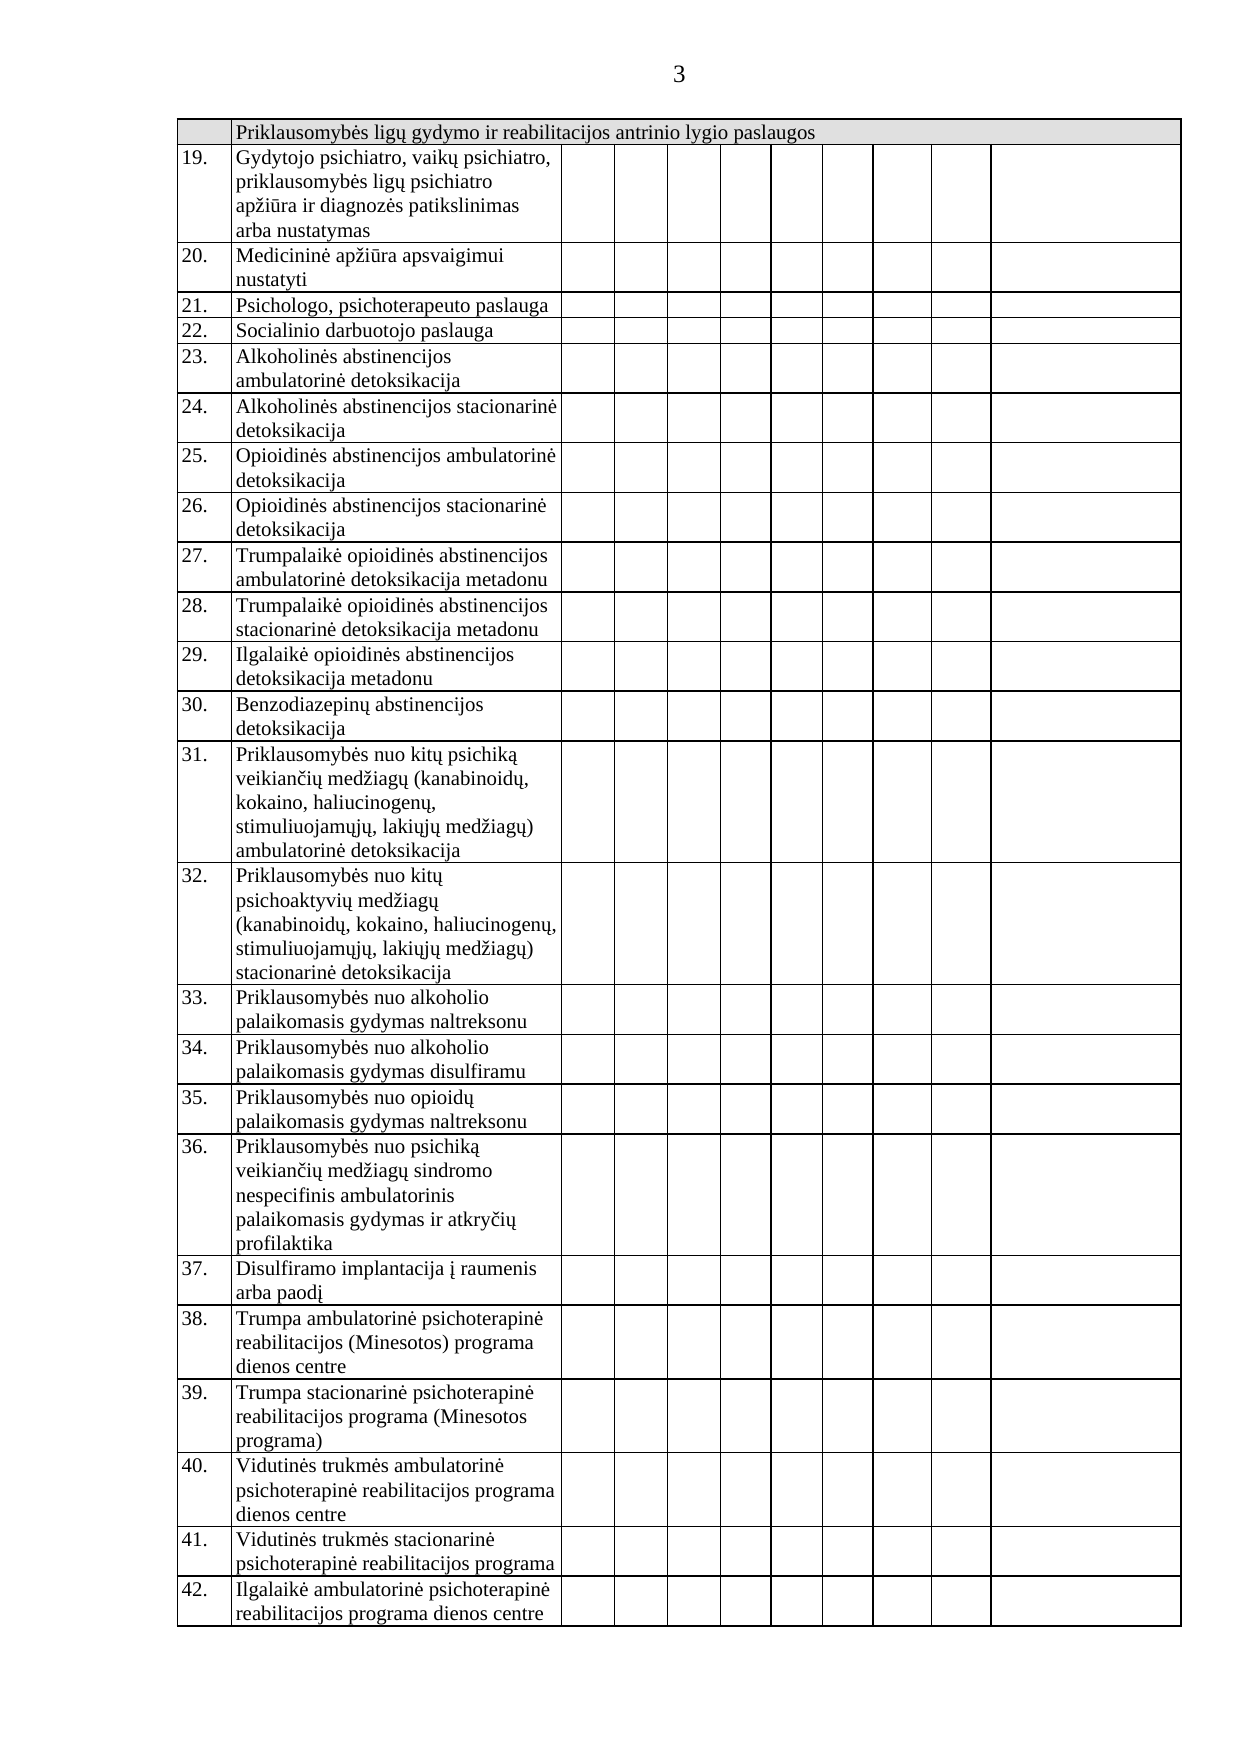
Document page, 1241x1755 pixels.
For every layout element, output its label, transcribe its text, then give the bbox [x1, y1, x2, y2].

table_cell [992, 1577, 1180, 1625]
table_cell Priklausomybės ligų gydymo ir reabilitacijos antrinio lygio paslaugos [232, 120, 1180, 144]
table_cell [874, 1085, 931, 1133]
table_cell [721, 493, 770, 541]
table_cell [823, 593, 872, 641]
table_cell [562, 1035, 614, 1083]
table_cell [932, 344, 990, 392]
table_cell [716, 293, 720, 317]
table_cell 41. [178, 1527, 231, 1575]
table_cell [668, 344, 720, 392]
table_cell [823, 1380, 872, 1452]
table_cell 26. [178, 493, 231, 541]
table_cell [772, 742, 822, 862]
table_cell [874, 1380, 931, 1452]
table_cell [992, 145, 1180, 242]
table_cell [615, 443, 667, 492]
table_cell [932, 394, 990, 442]
table_cell [823, 1453, 872, 1526]
table_cell [932, 1527, 990, 1575]
table_cell [721, 145, 770, 242]
table_cell [823, 394, 872, 442]
table_cell [615, 344, 667, 392]
table_cell [615, 1035, 667, 1083]
table_cell [721, 1085, 770, 1133]
table_cell [615, 318, 619, 342]
table_cell [610, 293, 614, 317]
table_cell [562, 863, 614, 984]
table_cell [615, 243, 667, 291]
table_cell 19. [178, 145, 231, 242]
table_cell [668, 863, 720, 984]
table_cell [668, 394, 720, 442]
table_cell [772, 1577, 822, 1625]
table_cell 31. [178, 742, 231, 862]
table_cell [721, 1306, 770, 1378]
table_cell [721, 443, 770, 492]
table_cell [874, 1527, 931, 1575]
table_cell [992, 1035, 1180, 1083]
table_cell [721, 1453, 770, 1526]
table_cell [772, 243, 822, 291]
table_cell [992, 1135, 1180, 1255]
table_cell [562, 344, 614, 392]
table_cell 35. [178, 1085, 231, 1133]
table_cell [818, 293, 822, 317]
table_cell [721, 243, 770, 291]
table_cell [874, 145, 931, 242]
table_cell 32. [178, 863, 231, 984]
table_cell [932, 1306, 990, 1378]
table_cell [668, 1256, 720, 1304]
table_cell [562, 443, 614, 492]
table_cell [932, 742, 990, 862]
table_cell [823, 493, 872, 541]
table_cell [562, 1306, 614, 1378]
table_cell [668, 1306, 720, 1378]
table_cell [562, 1256, 614, 1304]
table_cell [823, 344, 872, 392]
table_cell [823, 1577, 872, 1625]
table_cell [932, 1380, 990, 1452]
table_cell [992, 863, 1180, 984]
table_cell [615, 1380, 667, 1452]
table_cell [874, 1135, 931, 1255]
table_cell [772, 1135, 822, 1255]
table_cell [772, 493, 822, 541]
table_cell [668, 443, 720, 492]
table_cell [668, 145, 720, 242]
table_cell [772, 642, 822, 690]
table_cell [615, 145, 667, 242]
table_cell [927, 293, 931, 317]
table_cell [772, 1035, 822, 1083]
table_cell [615, 1306, 667, 1378]
table_cell [992, 1306, 1180, 1378]
table_cell [562, 985, 614, 1033]
table_cell [615, 293, 619, 317]
table_cell [772, 543, 822, 591]
table_cell [874, 543, 931, 591]
table_cell [932, 593, 990, 641]
table_cell [823, 742, 872, 862]
table_cell [823, 692, 872, 740]
table_cell [823, 1135, 872, 1255]
table_cell [818, 318, 822, 342]
table_cell [615, 1577, 667, 1625]
table_cell [927, 318, 931, 342]
table_cell [668, 692, 720, 740]
table_cell [668, 1577, 720, 1625]
table_cell [562, 692, 614, 740]
table_cell [721, 593, 770, 641]
table_cell [772, 443, 822, 492]
table_cell [992, 443, 1180, 492]
table_cell [932, 1135, 990, 1255]
table_cell 33. [178, 985, 231, 1033]
table_cell [992, 1453, 1180, 1526]
table_cell [668, 243, 720, 291]
table_cell [992, 985, 1180, 1033]
table_cell [932, 642, 990, 690]
table_cell [772, 1527, 822, 1575]
table_cell [562, 394, 614, 442]
table_cell [562, 1577, 614, 1625]
table_cell [663, 318, 667, 342]
table_cell 24. [178, 394, 231, 442]
table_cell [772, 1085, 822, 1133]
table_cell [721, 1380, 770, 1452]
table_cell [932, 692, 990, 740]
table_cell [874, 863, 931, 984]
table_cell [668, 742, 720, 862]
table_cell [823, 1306, 872, 1378]
table_cell [874, 1453, 931, 1526]
table_cell [823, 543, 872, 591]
table_cell [823, 1256, 872, 1304]
table_cell [562, 243, 614, 291]
table_cell [874, 243, 931, 291]
table_cell [615, 394, 667, 442]
table_cell [874, 1256, 931, 1304]
table_cell [562, 1453, 614, 1526]
table_cell [932, 1453, 990, 1526]
table_cell [874, 1577, 931, 1625]
table_cell [615, 1135, 667, 1255]
table_cell [823, 863, 872, 984]
table_cell [668, 1453, 720, 1526]
table_cell [615, 593, 667, 641]
table_cell [874, 1306, 931, 1378]
table_cell [668, 293, 672, 317]
table_cell 23. [178, 344, 231, 392]
table_cell [772, 863, 822, 984]
table_cell [562, 293, 566, 317]
table_cell [610, 318, 614, 342]
table_cell [716, 318, 720, 342]
table_cell [992, 642, 1180, 690]
table_cell [721, 642, 770, 690]
table_cell [772, 692, 822, 740]
table_cell [823, 145, 872, 242]
table_cell [932, 443, 990, 492]
table_cell [562, 1380, 614, 1452]
table_cell [562, 1085, 614, 1133]
table_cell [772, 1453, 822, 1526]
table_cell [874, 493, 931, 541]
table_cell 36. [178, 1135, 231, 1255]
table_cell 42. [178, 1577, 231, 1625]
table_cell [615, 1085, 667, 1133]
table_cell [772, 394, 822, 442]
table_cell [992, 394, 1180, 442]
table_cell [562, 318, 566, 342]
table_cell [823, 443, 872, 492]
table_cell [668, 642, 720, 690]
table_cell [772, 1380, 822, 1452]
table_cell [721, 692, 770, 740]
table_cell [562, 1135, 614, 1255]
table_cell [823, 1035, 872, 1083]
table_cell [874, 692, 931, 740]
table_cell [932, 1035, 990, 1083]
table_cell [932, 863, 990, 984]
table_cell [992, 243, 1180, 291]
table_cell [668, 1527, 720, 1575]
table_cell 37. [178, 1256, 231, 1304]
table_cell [615, 863, 667, 984]
table_cell [562, 642, 614, 690]
table_cell 40. [178, 1453, 231, 1526]
table_cell [721, 863, 770, 984]
table_cell [668, 593, 720, 641]
table_cell [772, 145, 822, 242]
table_cell [874, 742, 931, 862]
table_cell 25. [178, 443, 231, 492]
table_cell [874, 443, 931, 492]
table_cell [992, 493, 1180, 541]
table_cell [721, 344, 770, 392]
table_cell [992, 1085, 1180, 1133]
table_cell [992, 1256, 1180, 1304]
table_cell [823, 1085, 872, 1133]
table_cell [668, 1085, 720, 1133]
table_cell [932, 985, 990, 1033]
table_cell 34. [178, 1035, 231, 1083]
table_cell [668, 493, 720, 541]
table_cell [932, 243, 990, 291]
table_cell [615, 1527, 667, 1575]
table_cell [874, 642, 931, 690]
table_cell [615, 1256, 667, 1304]
table_cell [823, 642, 872, 690]
table_cell [668, 543, 720, 591]
table_cell [615, 642, 667, 690]
table_cell [178, 120, 231, 144]
table_cell [721, 985, 770, 1033]
table_cell [932, 1577, 990, 1625]
table_cell [562, 742, 614, 862]
table_cell [932, 1256, 990, 1304]
table_cell [932, 1085, 990, 1133]
table_cell [992, 593, 1180, 641]
table_cell [992, 1380, 1180, 1452]
table_cell [615, 692, 667, 740]
table_cell [562, 145, 614, 242]
table_cell [668, 1035, 720, 1083]
table_cell [562, 543, 614, 591]
table_cell [772, 1256, 822, 1304]
table_cell [668, 1135, 720, 1255]
table_cell [932, 145, 990, 242]
table_cell [562, 493, 614, 541]
table_cell [721, 1577, 770, 1625]
table_cell [615, 985, 667, 1033]
table_cell [721, 742, 770, 862]
table_cell 30. [178, 692, 231, 740]
table_cell 28. [178, 593, 231, 641]
table_cell [932, 493, 990, 541]
table_cell [668, 1380, 720, 1452]
table_cell [823, 1527, 872, 1575]
table_cell [615, 493, 667, 541]
table_cell 27. [178, 543, 231, 591]
table_cell [668, 985, 720, 1033]
table_cell [823, 985, 872, 1033]
table_cell [663, 293, 667, 317]
table_cell [874, 1035, 931, 1083]
table_cell [721, 1035, 770, 1083]
table_cell [772, 344, 822, 392]
table_cell [992, 543, 1180, 591]
table_cell [615, 1453, 667, 1526]
table_cell 20. [178, 243, 231, 291]
table_cell [772, 593, 822, 641]
table_cell [562, 1527, 614, 1575]
table_cell [721, 1527, 770, 1575]
table_cell 38. [178, 1306, 231, 1378]
table_cell [562, 593, 614, 641]
table_cell [992, 692, 1180, 740]
table_cell [874, 985, 931, 1033]
table_cell [615, 742, 667, 862]
table_cell 21. [227, 293, 231, 317]
table_cell [721, 1135, 770, 1255]
table_cell [992, 344, 1180, 392]
table_cell [932, 318, 936, 342]
table_cell 29. [178, 642, 231, 690]
table_cell [874, 394, 931, 442]
table_cell [823, 243, 872, 291]
table_cell [721, 543, 770, 591]
table_cell [772, 985, 822, 1033]
table_cell [874, 344, 931, 392]
table_cell [992, 742, 1180, 862]
table_cell 39. [178, 1380, 231, 1452]
table_cell [721, 394, 770, 442]
table_cell 22. [227, 318, 231, 342]
table_cell [874, 593, 931, 641]
table_cell [668, 318, 672, 342]
table_cell [721, 1256, 770, 1304]
table_cell [615, 543, 667, 591]
table_cell [932, 543, 990, 591]
table_cell [932, 293, 936, 317]
table_cell [772, 1306, 822, 1378]
table_cell [992, 1527, 1180, 1575]
